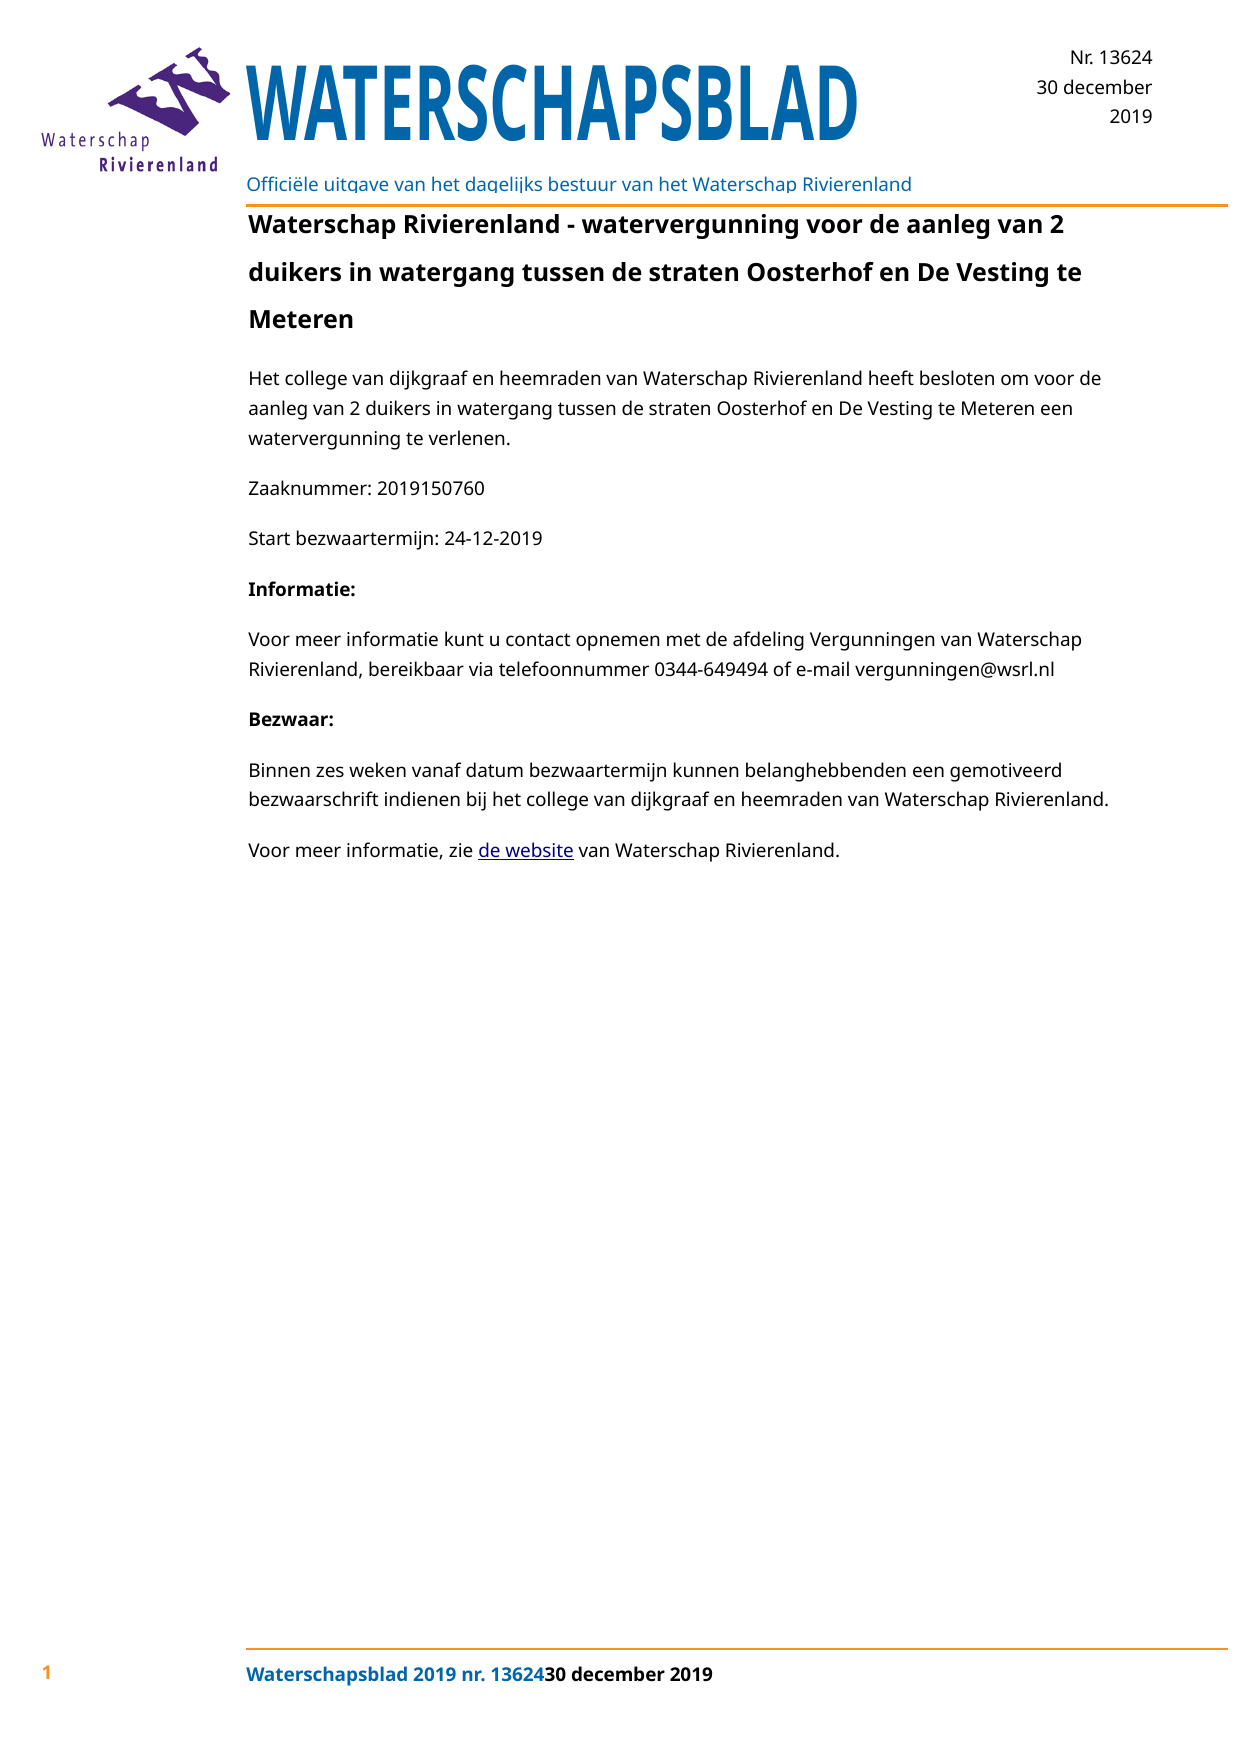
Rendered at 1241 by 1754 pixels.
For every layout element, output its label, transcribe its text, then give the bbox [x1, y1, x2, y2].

text Het college van dijkgraaf en heemraden van Waterschap Rivierenland heeft besloten om voor de aanleg van 2 duikers in watergang tussen de straten Oosterhof en De Vesting te Meteren een watervergunning te verlenen. [248, 366, 1152, 450]
text Zaaknummer: 2019150760 [248, 475, 1152, 501]
text Start bezwaartermijn: 24-12-2019 [248, 526, 1152, 551]
picture [41, 47, 231, 172]
text Bezwaar: [248, 706, 1152, 732]
text Waterschap Rivierenland - watervergunning voor de aanleg van 2 duikers in watergang tussen de straten Oosterhof en De Vesting te Meteren [248, 207, 1152, 336]
text Voor meer informatie, zie de website van Waterschap Rivierenland. [248, 837, 1152, 862]
text Informatie: [248, 576, 1152, 602]
text Voor meer informatie kunt u contact opnemen met de afdeling Vergunningen van Waterschap Rivierenland, bereikbaar via telefoonnummer 0344-649494 of e-mail vergunningen@wsrl.nl [248, 626, 1152, 682]
text Binnen zes weken vanaf datum bezwaartermijn kunnen belanghebbenden een gemotiveerd bezwaarschrift indienen bij het college van dijkgraaf en heemraden van Waterschap Rivierenland. [248, 757, 1152, 812]
